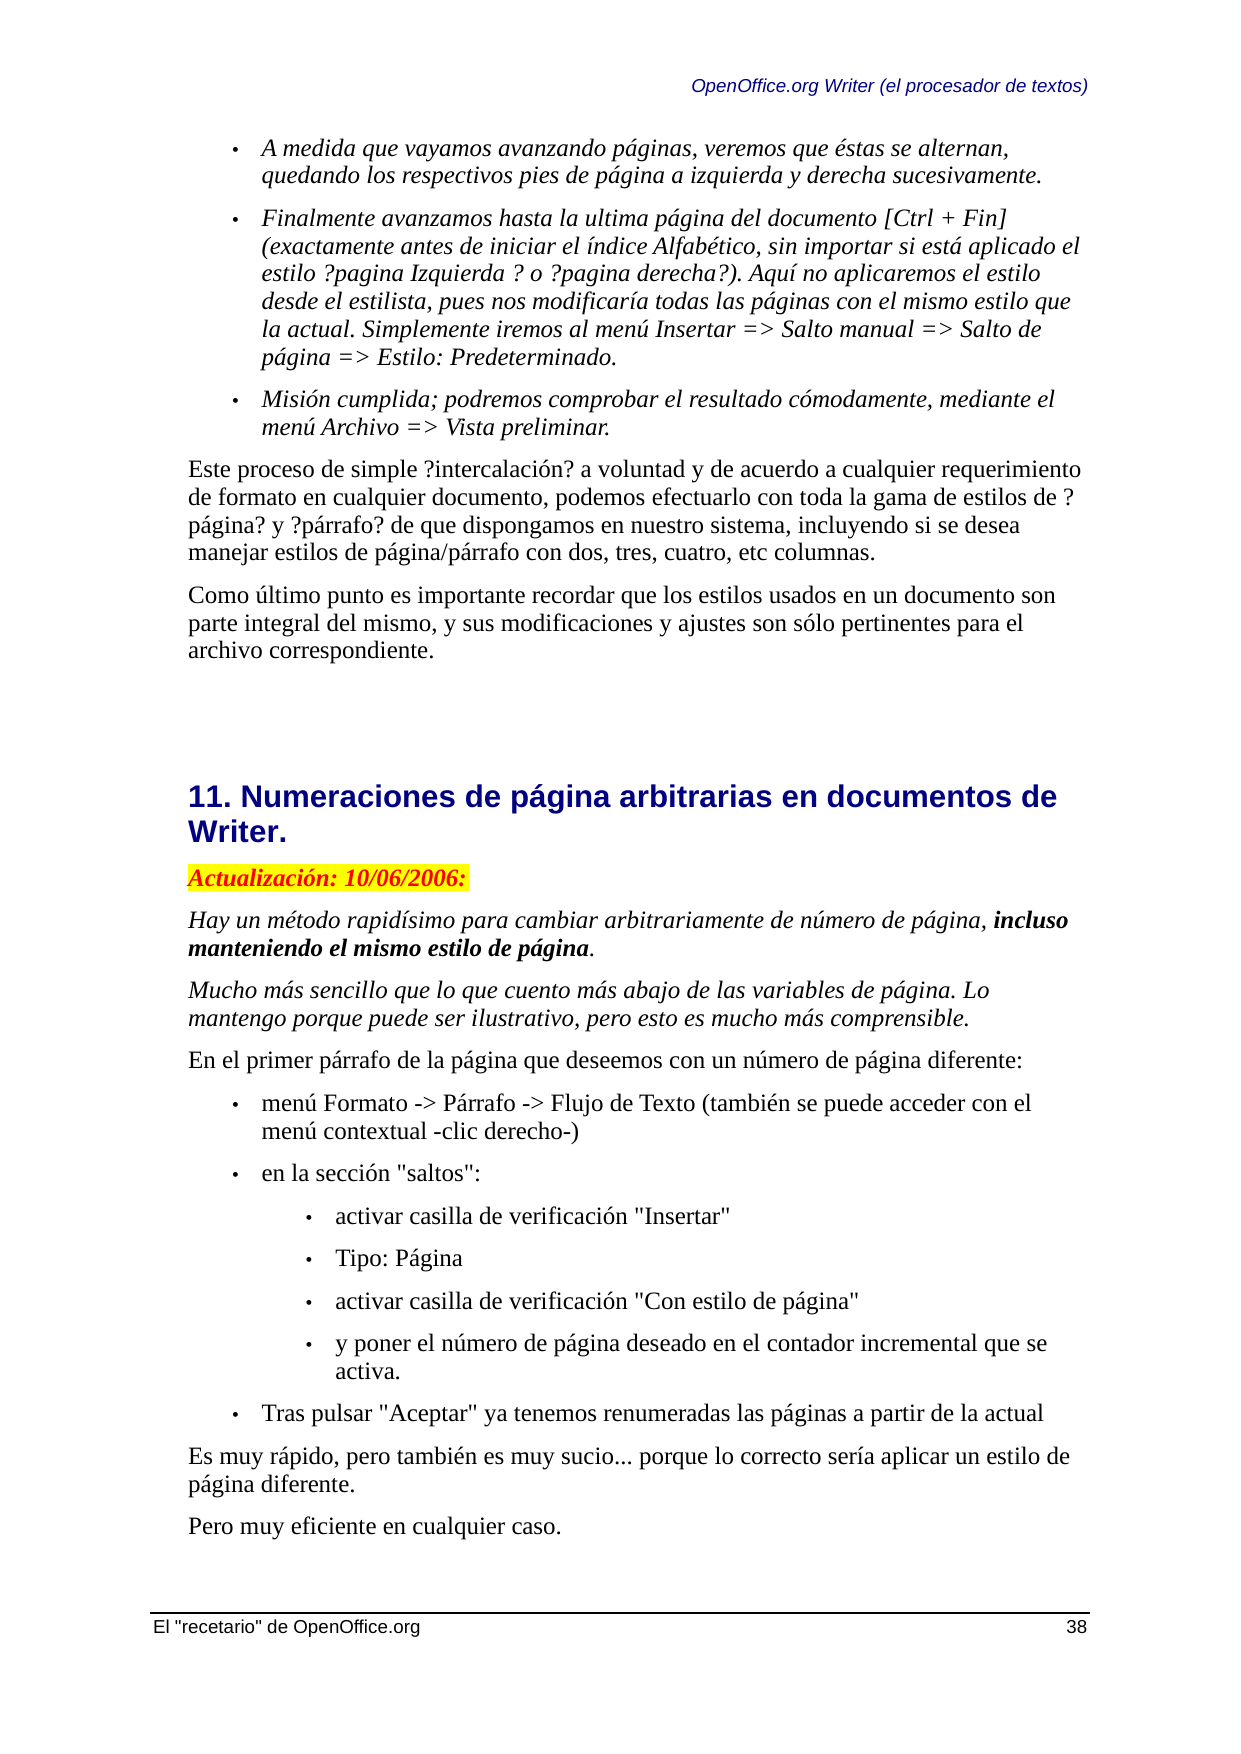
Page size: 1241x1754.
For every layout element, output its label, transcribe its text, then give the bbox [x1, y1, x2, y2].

text Pero muy eficiente en cualquier caso. [188, 1512, 1090, 1540]
text Es muy rápido, pero también es muy sucio... porque lo correcto sería aplicar un estilo de página diferente. [188, 1442, 1090, 1497]
list Tras pulsar "Aceptar" ya tenemos renumeradas las páginas a partir de la actual [232, 1399, 1090, 1427]
list activar casilla de verificación "Insertar" [306, 1202, 1090, 1229]
text Hay un método rapidísimo para cambiar arbitrariamente de número de página, incluso manteniendo el mismo estilo de página. [188, 906, 1090, 962]
list y poner el número de página deseado en el contador incremental que se activa. [306, 1329, 1090, 1385]
list en la sección "saltos": [232, 1159, 1090, 1187]
text Este proceso de simple ?intercalación? a voluntad y de acuerdo a cualquier requerimiento de formato en cualquier documento, podemos efectuarlo con toda la gama de estilos de ?página? y ?párrafo? de que dispongamos en nuestro sistema, incluyendo si se desea manejar estilos de página/párrafo con dos, tres, cuatro, etc columnas. [188, 455, 1090, 566]
list A medida que vayamos avanzando páginas, veremos que éstas se alternan, quedando los respectivos pies de página a izquierda y derecha sucesivamente. [232, 134, 1090, 189]
list Tipo: Página [306, 1244, 1090, 1272]
list menú Formato -> Párrafo -> Flujo de Texto (también se puede acceder con el menú contextual -clic derecho-) [232, 1089, 1090, 1144]
text Mucho más sencillo que lo que cuento más abajo de las variables de página. Lo mantengo porque puede ser ilustrativo, pero esto es mucho más comprensible. [188, 976, 1090, 1032]
list Misión cumplida; podremos comprobar el resultado cómodamente, mediante el menú Archivo => Vista preliminar. [232, 385, 1090, 441]
text Actualización: 10/06/2006: [188, 864, 1090, 891]
subtitle Numeraciones de página arbitrarias en documentos de Writer. [188, 779, 1090, 849]
text En el primer párrafo de la página que deseemos con un número de página diferente: [188, 1047, 1090, 1074]
list activar casilla de verificación "Con estilo de página" [306, 1287, 1090, 1314]
text Como último punto es importante recordar que los estilos usados en un documento son parte integral del mismo, y sus modificaciones y ajustes son sólo pertinentes para el archivo correspondiente. [188, 581, 1090, 664]
list Finalmente avanzamos hasta la ultima página del documento [Ctrl + Fin] (exactamente antes de iniciar el índice Alfabético, sin importar si está aplicado el estilo ?pagina Izquierda ? o ?pagina derecha?). Aquí no aplicaremos el estilo desde el estilista, pues nos modificaría todas las páginas con el mismo estilo que la actual. Simplemente iremos al menú Insertar => Salto manual => Salto de página => Estilo: Predeterminado. [232, 204, 1090, 370]
